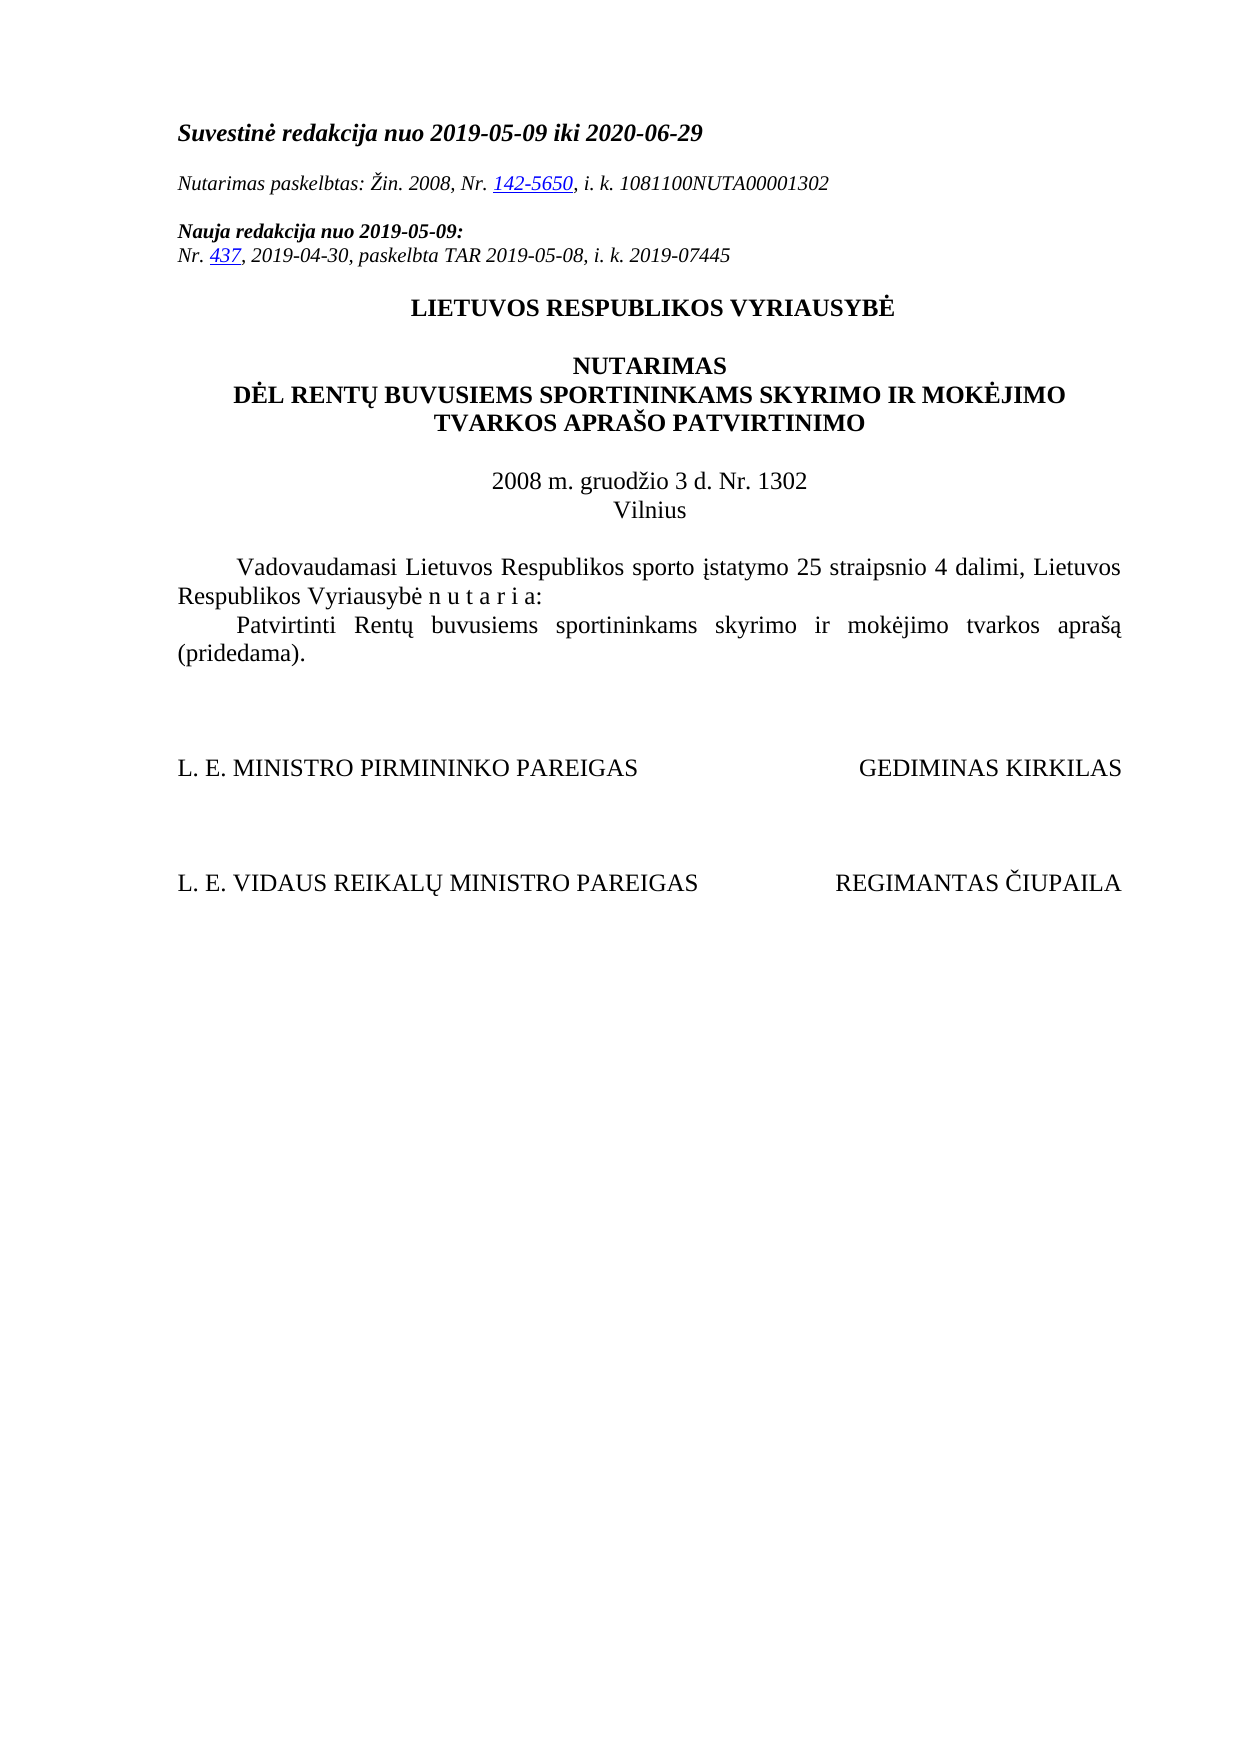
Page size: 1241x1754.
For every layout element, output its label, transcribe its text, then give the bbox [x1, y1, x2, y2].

text Nauja redakcija nuo 2019-05-09: [177, 219, 1122, 243]
text L. E. MINISTRO PIRMININKO PAREIGAS GEDIMINAS KIRKILAS [177, 753, 1122, 782]
text Suvestinė redakcija nuo 2019-05-09 iki 2020-06-29 [177, 118, 1122, 147]
text Nutarimas paskelbtas: Žin. 2008, Nr. 142-5650, i. k. 1081100NUTA00001302 [177, 171, 1122, 195]
text Vadovaudamasi Lietuvos Respublikos sporto įstatymo 25 straipsnio 4 dalimi, Lietuvos Respublikos Vyriausybė n u t a r i a: [177, 552, 1122, 610]
text DĖL RENTŲ BUVUSIEMS SPORTININKAMS SKYRIMO IR MOKĖJIMO TVARKOS APRAŠO PATVIRTINIMO [177, 380, 1122, 437]
text NUTARIMAS [177, 351, 1122, 380]
text LIETUVOS RESPUBLIKOS VYRIAUSYBĖ [177, 293, 1122, 322]
text Patvirtinti Rentų buvusiems sportininkams skyrimo ir mokėjimo tvarkos aprašą (pridedama). [177, 610, 1122, 667]
text 2008 m. gruodžio 3 d. Nr. 1302 [177, 466, 1122, 495]
text Vilnius [177, 495, 1122, 523]
text Nr. 437, 2019-04-30, paskelbta TAR 2019-05-08, i. k. 2019-07445 [177, 243, 1122, 267]
text L. E. VIDAUS REIKALŲ MINISTRO PAREIGAS REGIMANTAS ČIUPAILA [177, 868, 1122, 897]
